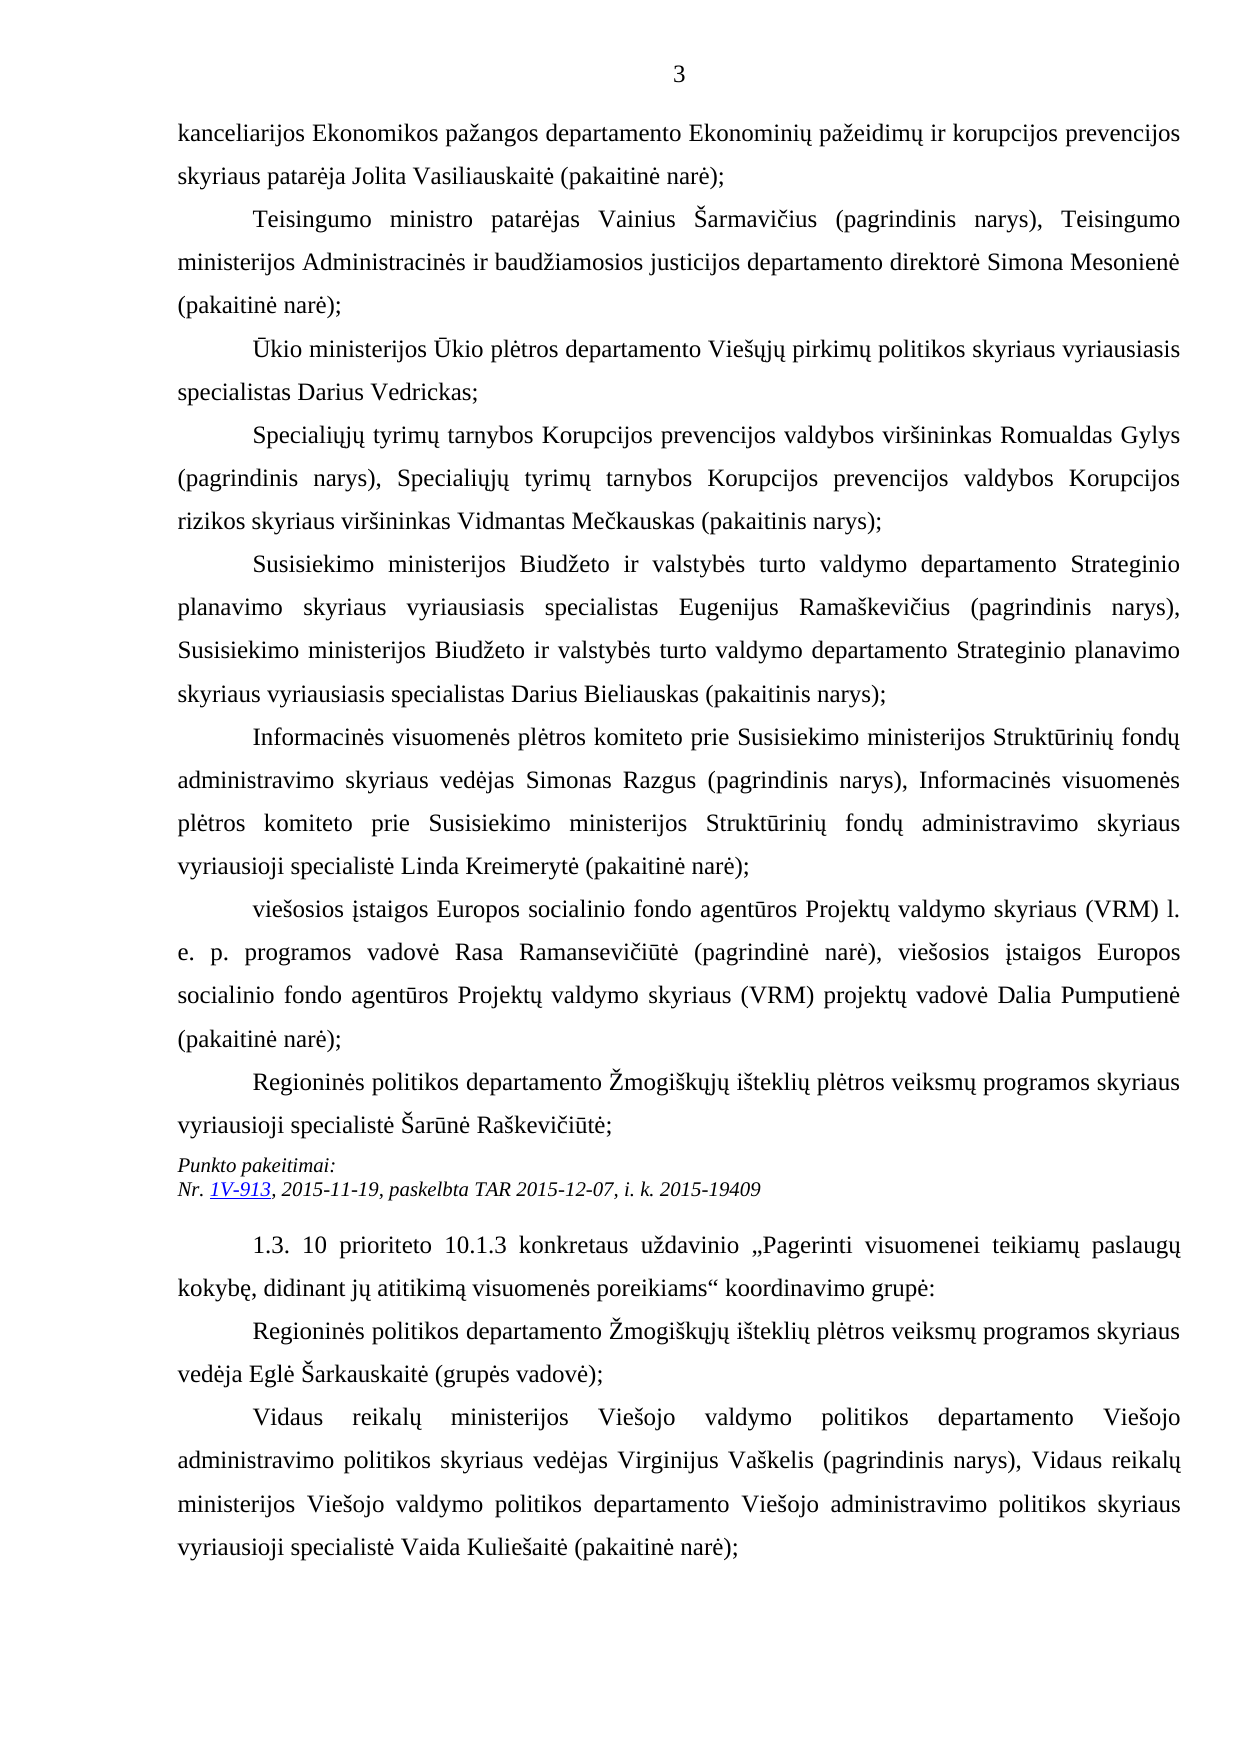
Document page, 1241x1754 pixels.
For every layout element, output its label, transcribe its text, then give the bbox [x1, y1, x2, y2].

text Specialiųjų tyrimų tarnybos Korupcijos prevencijos valdybos viršininkas Romualdas Gylys (pagrindinis narys), Specialiųjų tyrimų tarnybos Korupcijos prevencijos valdybos Korupcijos rizikos skyriaus viršininkas Vidmantas Mečkauskas (pakaitinis narys); [177, 420, 1181, 535]
text Informacinės visuomenės plėtros komiteto prie Susisiekimo ministerijos Struktūrinių fondų administravimo skyriaus vedėjas Simonas Razgus (pagrindinis narys), Informacinės visuomenės plėtros komiteto prie Susisiekimo ministerijos Struktūrinių fondų administravimo skyriaus vyriausioji specialistė Linda Kreimerytė (pakaitinė narė); [177, 722, 1181, 880]
text Ūkio ministerijos Ūkio plėtros departamento Viešųjų pirkimų politikos skyriaus vyriausiasis specialistas Darius Vedrickas; [177, 334, 1181, 406]
text Regioninės politikos departamento Žmogiškųjų išteklių plėtros veiksmų programos skyriaus vyriausioji specialistė Šarūnė Raškevičiūtė; [177, 1067, 1181, 1139]
text viešosios įstaigos Europos socialinio fondo agentūros Projektų valdymo skyriaus (VRM) l. e. p. programos vadovė Rasa Ramansevičiūtė (pagrindinė narė), viešosios įstaigos Europos socialinio fondo agentūros Projektų valdymo skyriaus (VRM) projektų vadovė Dalia Pumputienė (pakaitinė narė); [177, 894, 1181, 1052]
text Nr. 1V-913, 2015-11-19, paskelbta TAR 2015-12-07, i. k. 2015-19409 [177, 1177, 1181, 1201]
text Regioninės politikos departamento Žmogiškųjų išteklių plėtros veiksmų programos skyriaus vedėja Eglė Šarkauskaitė (grupės vadovė); [177, 1316, 1181, 1388]
text kanceliarijos Ekonomikos pažangos departamento Ekonominių pažeidimų ir korupcijos prevencijos skyriaus patarėja Jolita Vasiliauskaitė (pakaitinė narė); [177, 118, 1181, 190]
text Vidaus reikalų ministerijos Viešojo valdymo politikos departamento Viešojo administravimo politikos skyriaus vedėjas Virginijus Vaškelis (pagrindinis narys), Vidaus reikalų ministerijos Viešojo valdymo politikos departamento Viešojo administravimo politikos skyriaus vyriausioji specialistė Vaida Kuliešaitė (pakaitinė narė); [177, 1402, 1181, 1561]
text Teisingumo ministro patarėjas Vainius Šarmavičius (pagrindinis narys), Teisingumo ministerijos Administracinės ir baudžiamosios justicijos departamento direktorė Simona Mesonienė (pakaitinė narė); [177, 204, 1181, 319]
text 1.3. 10 prioriteto 10.1.3 konkretaus uždavinio „Pagerinti visuomenei teikiamų paslaugų kokybę, didinant jų atitikimą visuomenės poreikiams“ koordinavimo grupė: [177, 1230, 1181, 1302]
text Susisiekimo ministerijos Biudžeto ir valstybės turto valdymo departamento Strateginio planavimo skyriaus vyriausiasis specialistas Eugenijus Ramaškevičius (pagrindinis narys), Susisiekimo ministerijos Biudžeto ir valstybės turto valdymo departamento Strateginio planavimo skyriaus vyriausiasis specialistas Darius Bieliauskas (pakaitinis narys); [177, 549, 1181, 707]
text Punkto pakeitimai: [177, 1153, 1181, 1177]
